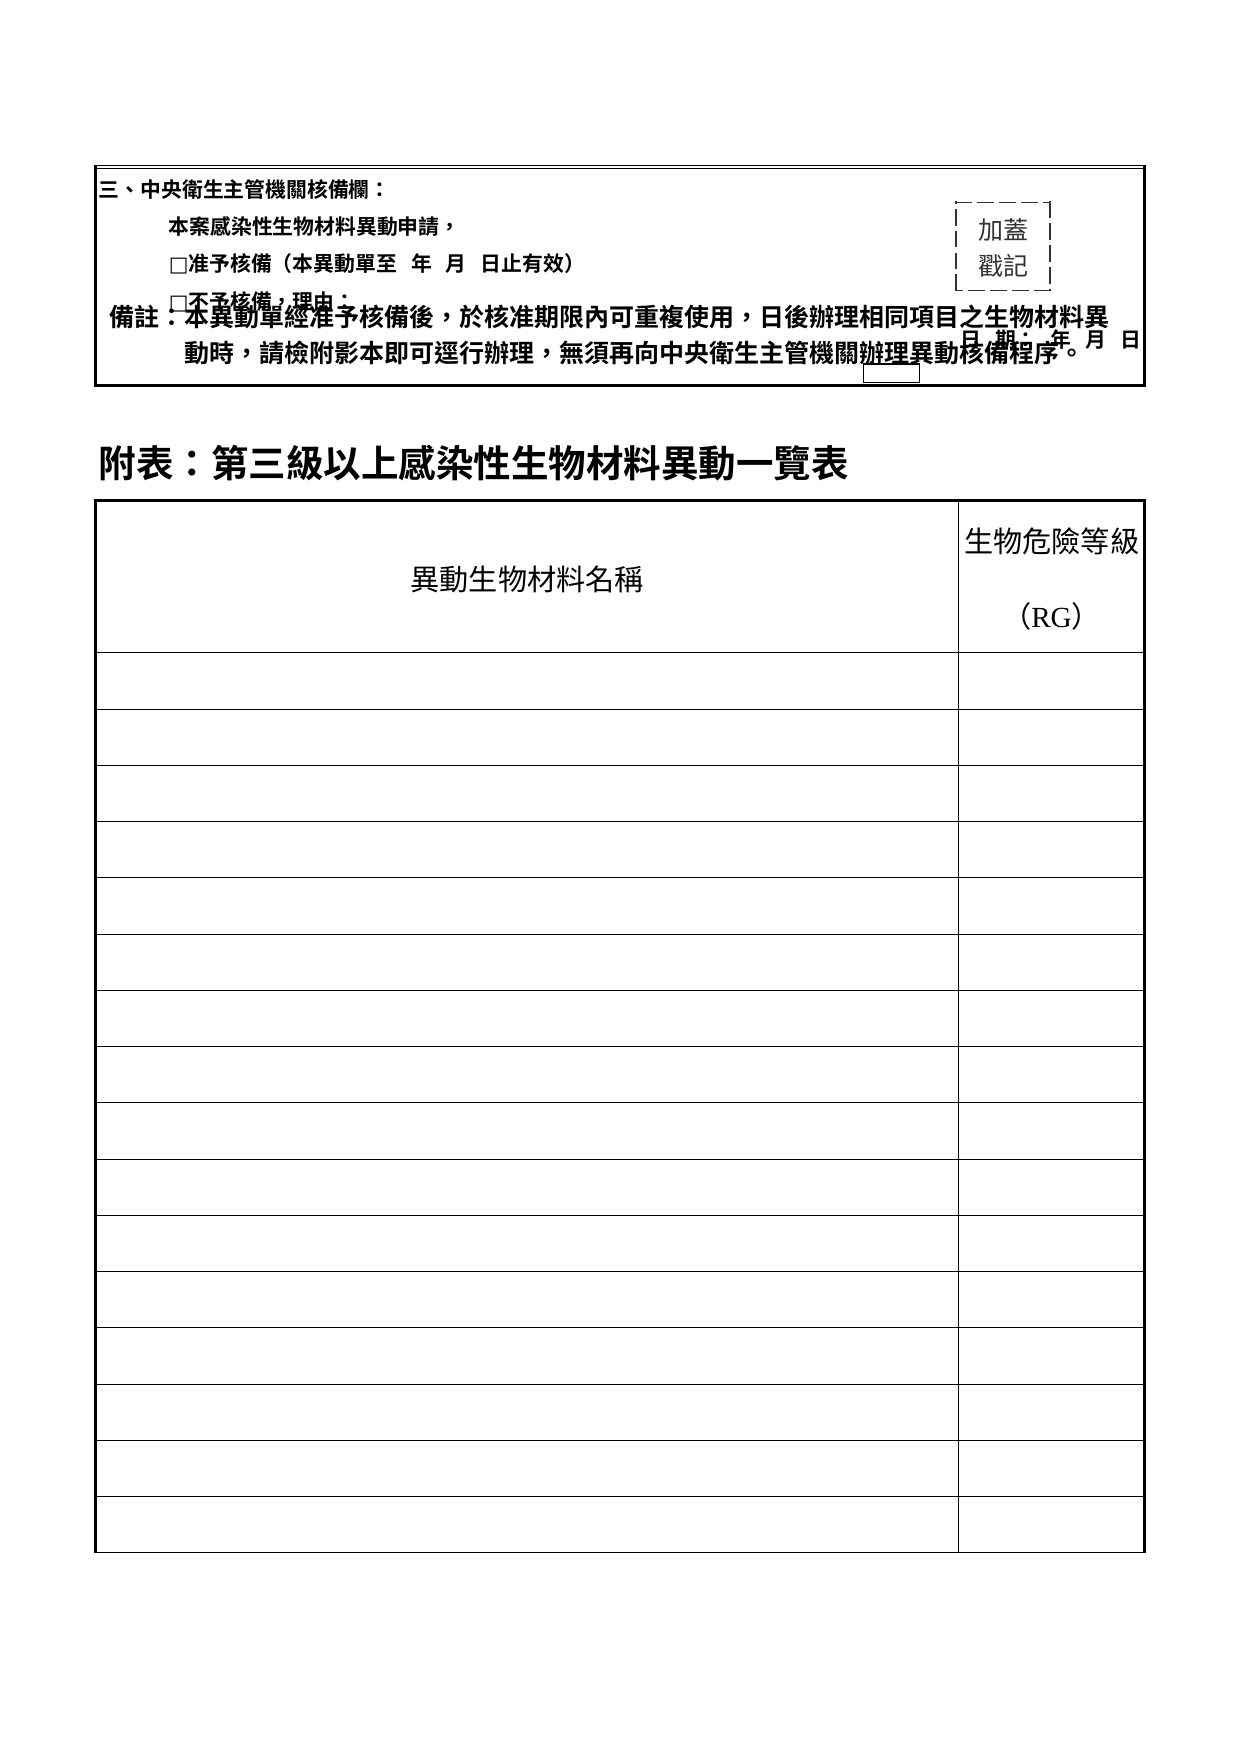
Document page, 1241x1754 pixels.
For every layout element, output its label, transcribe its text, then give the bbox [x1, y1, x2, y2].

table_cell [959, 653, 1143, 708]
table_cell [97, 1385, 958, 1440]
table_cell [97, 1103, 958, 1158]
table_cell [97, 653, 958, 708]
table_cell [97, 710, 958, 765]
table_cell [959, 991, 1143, 1046]
table_cell [959, 1160, 1143, 1215]
table_cell [97, 1328, 958, 1383]
table_cell [959, 710, 1143, 765]
table_cell [97, 1497, 958, 1552]
table_cell [97, 935, 958, 990]
table_cell [97, 1216, 958, 1271]
table_cell [97, 991, 958, 1046]
table_cell [97, 822, 958, 877]
table_cell [959, 1385, 1143, 1440]
table_cell [959, 822, 1143, 877]
table_cell 生物危險等級（RG） [959, 502, 1143, 652]
table_cell 三、中央衛生主管機關核備欄： 本案感染性生物材料異動申請， □准予核備（本異動單至 年 月 日止有效） □不予核備，理由： 日 期： 年 月 日 [97, 169, 1143, 383]
table_cell [97, 878, 958, 933]
table_cell [959, 1216, 1143, 1271]
table_cell [959, 935, 1143, 990]
table_cell [959, 766, 1143, 821]
table_cell [959, 1047, 1143, 1102]
table_cell 異動生物材料名稱 [97, 502, 958, 652]
table_cell [959, 878, 1143, 933]
table_cell [97, 1441, 958, 1496]
table_cell [959, 1103, 1143, 1158]
table_header 附表：第三級以上感染性生物材料異動一覽表 [96, 424, 1144, 499]
table_cell [97, 1160, 958, 1215]
table_cell [959, 1328, 1143, 1383]
table_cell [959, 1497, 1143, 1552]
table_cell [97, 1272, 958, 1327]
table_cell [97, 1047, 958, 1102]
table_cell [97, 766, 958, 821]
table_cell [959, 1272, 1143, 1327]
table_cell [959, 1441, 1143, 1496]
